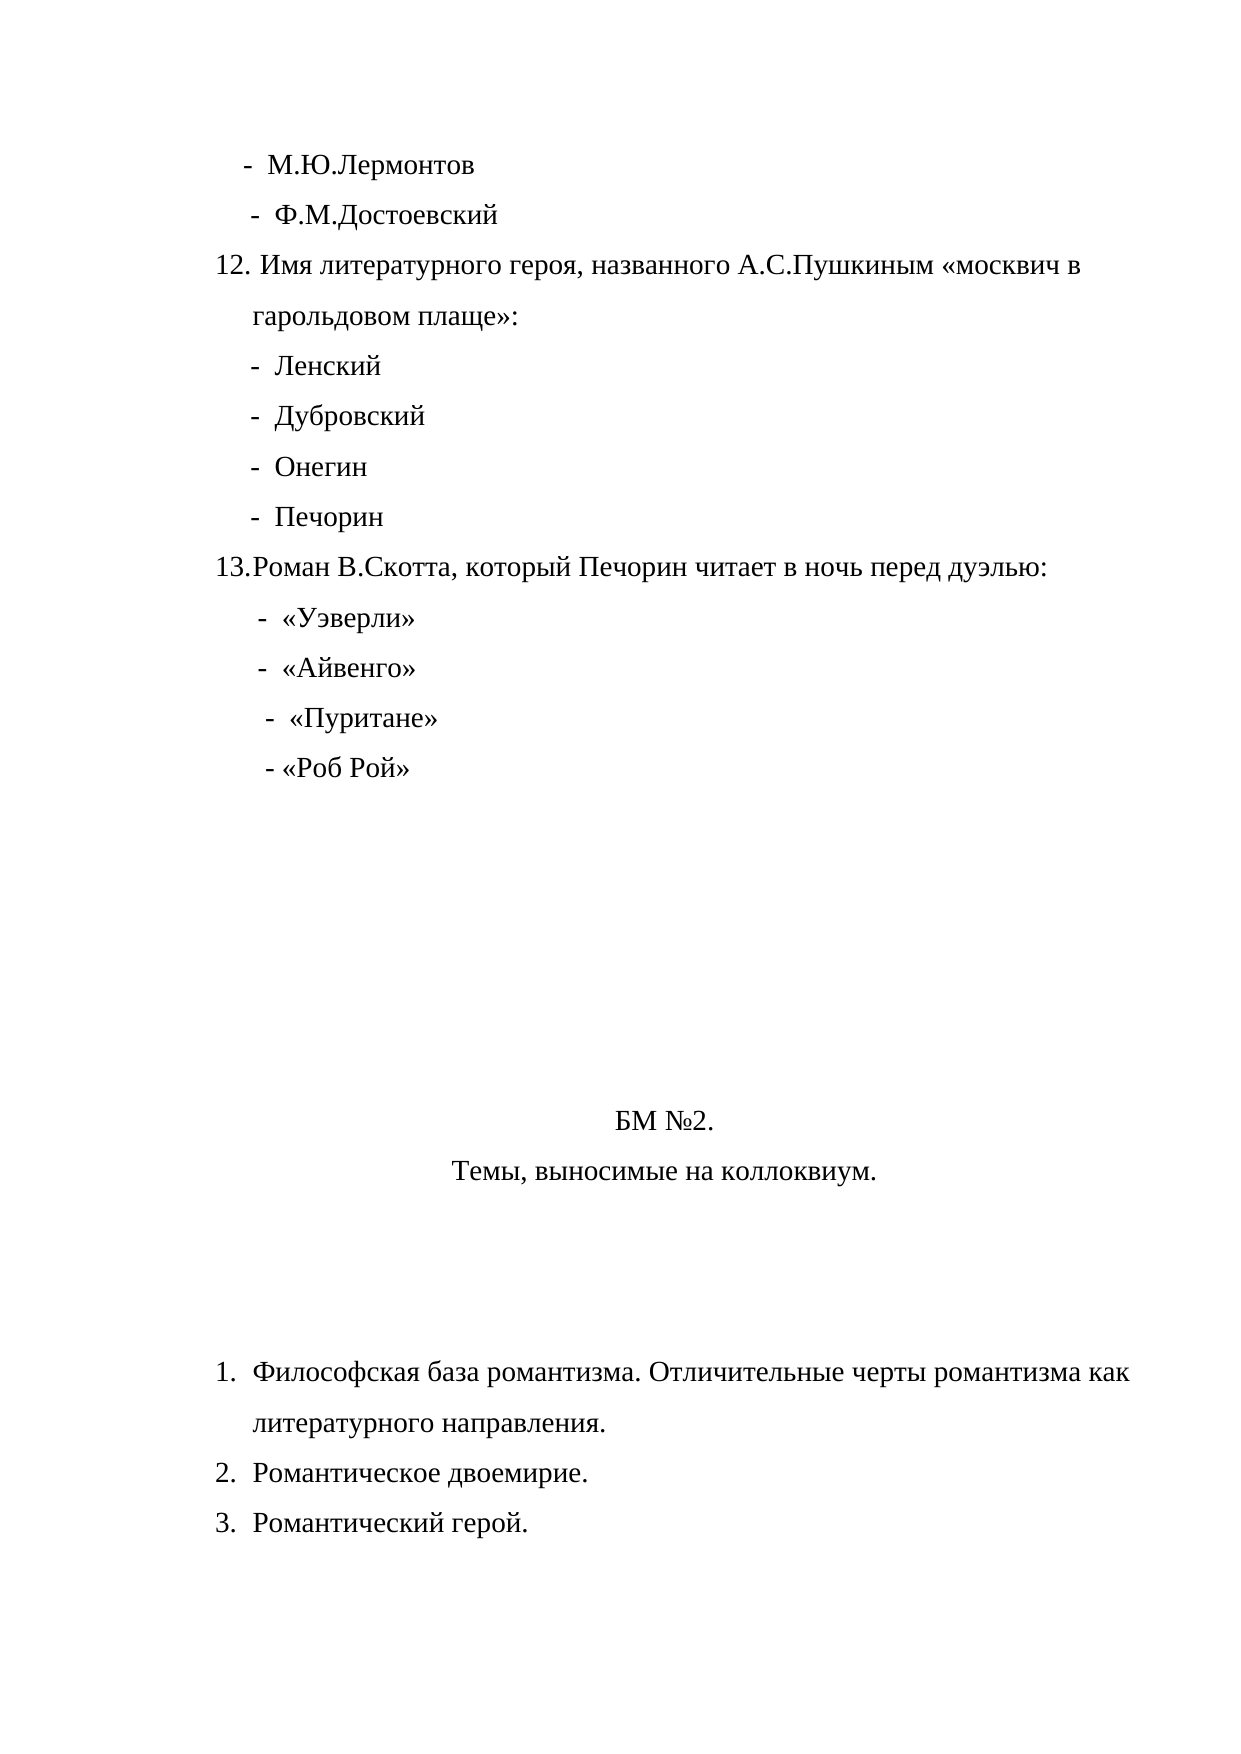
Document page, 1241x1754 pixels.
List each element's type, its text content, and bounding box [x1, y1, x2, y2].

text - Дубровский [177, 398, 1152, 432]
text - «Роб Рой» [177, 751, 1152, 784]
list Философская база романтизма. Отличительные черты романтизма как литературного направления. [215, 1354, 1152, 1438]
text - Онегин [177, 449, 1152, 482]
text - «Айвенго» [177, 650, 1152, 683]
text - М.Ю.Лермонтов [177, 147, 1152, 180]
list Роман В.Скотта, который Печорин читает в ночь перед дуэлью: [215, 549, 1152, 583]
text БМ №2. [177, 1103, 1152, 1136]
text - «Пуритане» [177, 700, 1152, 734]
text - Печорин [177, 499, 1152, 533]
list Романтический герой. [215, 1505, 1152, 1539]
list Имя литературного героя, названного А.С.Пушкиным «москвич в гарольдовом плаще»: [215, 247, 1152, 331]
list Романтическое двоемирие. [215, 1455, 1152, 1488]
text - Ленский [177, 348, 1152, 382]
text - «Уэверли» [177, 600, 1152, 633]
text - Ф.М.Достоевский [177, 197, 1152, 231]
text Темы, выносимые на коллоквиум. [177, 1153, 1152, 1187]
